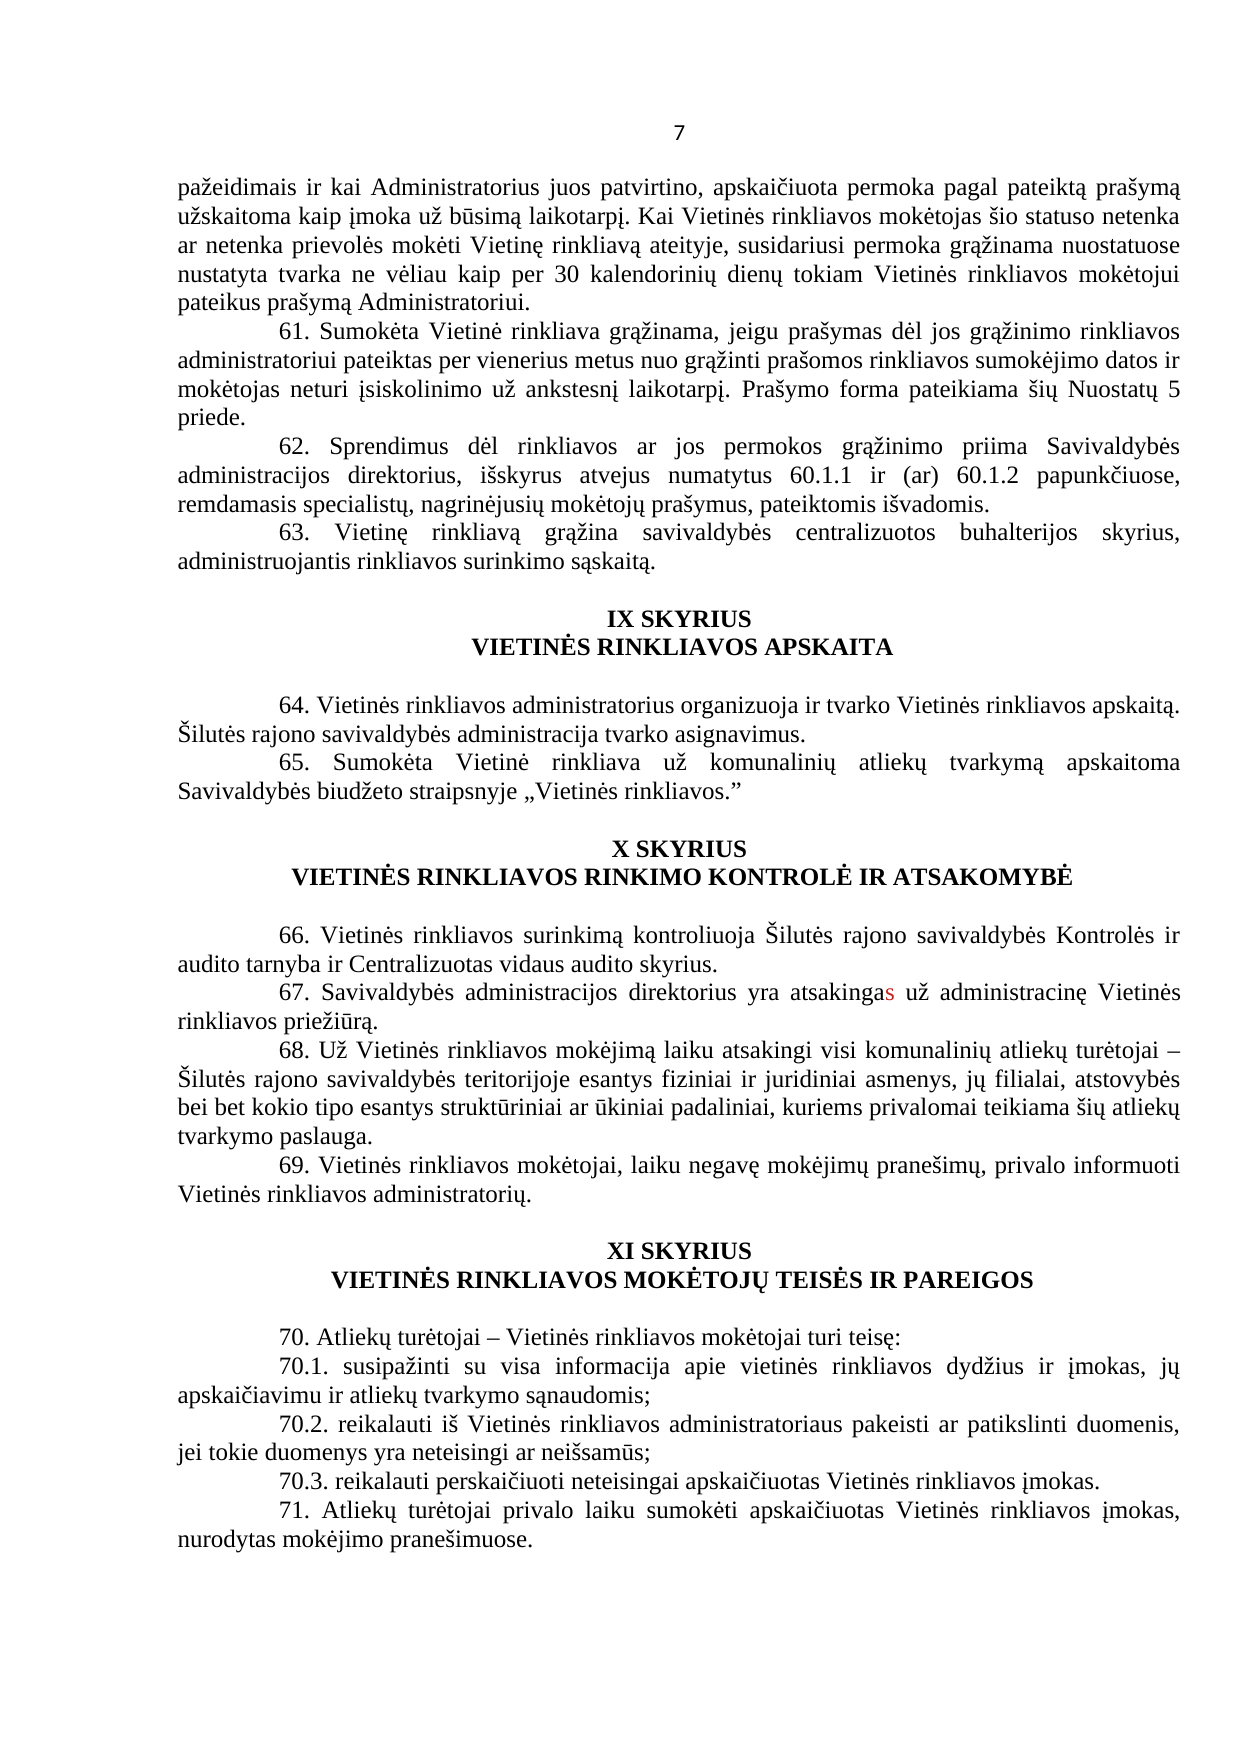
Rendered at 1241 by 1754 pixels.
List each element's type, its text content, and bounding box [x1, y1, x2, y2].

text 70.2. reikalauti iš Vietinės rinkliavos administratoriaus pakeisti ar patikslinti duomenis, jei tokie duomenys yra neteisingi ar neišsamūs; [177, 1409, 1181, 1466]
text 68. Už Vietinės rinkliavos mokėjimą laiku atsakingi visi komunalinių atliekų turėtojai – Šilutės rajono savivaldybės teritorijoje esantys fiziniai ir juridiniai asmenys, jų filialai, atstovybės bei bet kokio tipo esantys struktūriniai ar ūkiniai padaliniai, kuriems privalomai teikiama šių atliekų tvarkymo paslauga. [177, 1035, 1181, 1150]
text 62. Sprendimus dėl rinkliavos ar jos permokos grąžinimo priima Savivaldybės administracijos direktorius, išskyrus atvejus numatytus 60.1.1 ir (ar) 60.1.2 papunkčiuose, remdamasis specialistų, nagrinėjusių mokėtojų prašymus, pateiktomis išvadomis. [177, 431, 1181, 517]
text 70.3. reikalauti perskaičiuoti neteisingai apskaičiuotas Vietinės rinkliavos įmokas. [177, 1466, 1181, 1495]
text 71. Atliekų turėtojai privalo laiku sumokėti apskaičiuotas Vietinės rinkliavos įmokas, nurodytas mokėjimo pranešimuose. [177, 1495, 1181, 1552]
text IX SKYRIUS [177, 604, 1181, 632]
text VIETINĖS RINKLIAVOS RINKIMO KONTROLĖ IR ATSAKOMYBĖ [177, 862, 1181, 891]
text 70. Atliekų turėtojai – Vietinės rinkliavos mokėtojai turi teisę: [177, 1322, 1181, 1351]
text pažeidimais ir kai Administratorius juos patvirtino, apskaičiuota permoka pagal pateiktą prašymą užskaitoma kaip įmoka už būsimą laikotarpį. Kai Vietinės rinkliavos mokėtojas šio statuso netenka ar netenka prievolės mokėti Vietinę rinkliavą ateityje, susidariusi permoka grąžinama nuostatuose nustatyta tvarka ne vėliau kaip per 30 kalendorinių dienų tokiam Vietinės rinkliavos mokėtojui pateikus prašymą Administratoriui. [177, 172, 1181, 316]
text 63. Vietinę rinkliavą grąžina savivaldybės centralizuotos buhalterijos skyrius, administruojantis rinkliavos surinkimo sąskaitą. [177, 517, 1181, 575]
text 67. Savivaldybės administracijos direktorius yra atsakingas už administracinę Vietinės rinkliavos priežiūrą. [177, 977, 1181, 1035]
text 69. Vietinės rinkliavos mokėtojai, laiku negavę mokėjimų pranešimų, privalo informuoti Vietinės rinkliavos administratorių. [177, 1150, 1181, 1207]
text VIETINĖS RINKLIAVOS APSKAITA [177, 632, 1181, 661]
text X SKYRIUS [177, 834, 1181, 862]
text 64. Vietinės rinkliavos administratorius organizuoja ir tvarko Vietinės rinkliavos apskaitą. Šilutės rajono savivaldybės administracija tvarko asignavimus. [177, 690, 1181, 747]
text 70.1. susipažinti su visa informacija apie vietinės rinkliavos dydžius ir įmokas, jų apskaičiavimu ir atliekų tvarkymo sąnaudomis; [177, 1351, 1181, 1409]
text 61. Sumokėta Vietinė rinkliava grąžinama, jeigu prašymas dėl jos grąžinimo rinkliavos administratoriui pateiktas per vienerius metus nuo grąžinti prašomos rinkliavos sumokėjimo datos ir mokėtojas neturi įsiskolinimo už ankstesnį laikotarpį. Prašymo forma pateikiama šių Nuostatų 5 priede. [177, 316, 1181, 431]
text 65. Sumokėta Vietinė rinkliava už komunalinių atliekų tvarkymą apskaitoma Savivaldybės biudžeto straipsnyje „Vietinės rinkliavos.” [177, 747, 1181, 805]
text XI SKYRIUS [177, 1236, 1181, 1265]
text 66. Vietinės rinkliavos surinkimą kontroliuoja Šilutės rajono savivaldybės Kontrolės ir audito tarnyba ir Centralizuotas vidaus audito skyrius. [177, 920, 1181, 977]
text VIETINĖS RINKLIAVOS MOKĖTOJŲ TEISĖS IR PAREIGOS [177, 1265, 1181, 1294]
